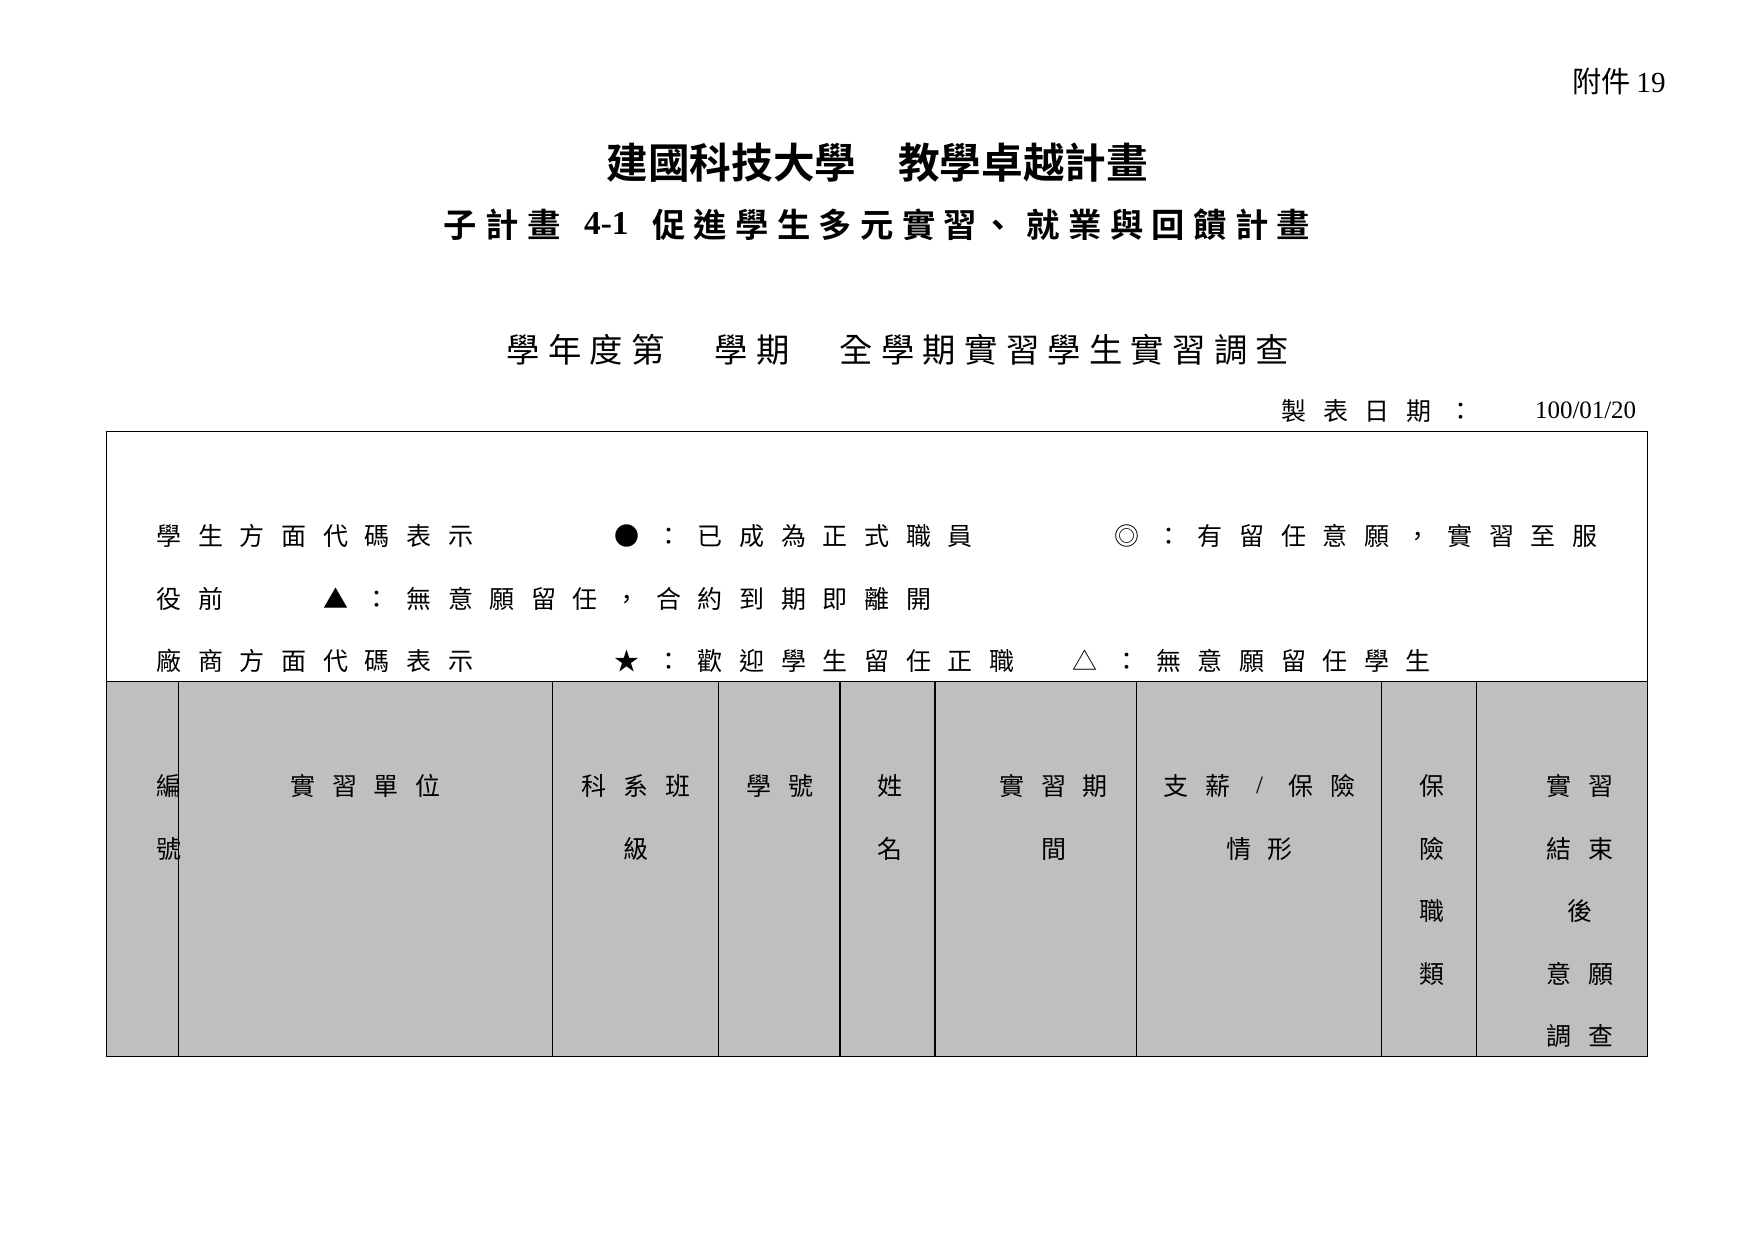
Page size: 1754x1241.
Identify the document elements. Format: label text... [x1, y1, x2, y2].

table_cell 學號 [719, 682, 839, 1056]
table_header 學生方面代碼表示 ●：已成為正式職員 ◎：有留任意願，實習至服役前 ▲：無意願留任，合約到期即離開 廠商方面代碼表示 ★：歡迎學生留任正職 △：無意願留任學生 [107, 432, 1647, 681]
table_cell 支薪/保險情形 [1137, 682, 1381, 1056]
table_cell 保險 職類 [1382, 682, 1476, 1056]
table_cell 科系班級 [553, 682, 718, 1056]
table_cell 姓名 [841, 682, 934, 1056]
table_cell 實習單位 [179, 682, 552, 1056]
text 學年度第 學期 全學期實習學生實習調查 [106, 306, 1648, 368]
text 建國科技大學 教學卓越計畫 [106, 118, 1648, 181]
table_cell 編號 [107, 682, 178, 1056]
text 製表日期： 100/01/20 [106, 368, 1648, 431]
table_cell 實習結束後 意願調查 [1477, 682, 1647, 1056]
table_cell 實習期間 [936, 682, 1136, 1056]
text 子計畫4-1促進學生多元實習、就業與回饋計畫 [106, 181, 1648, 243]
